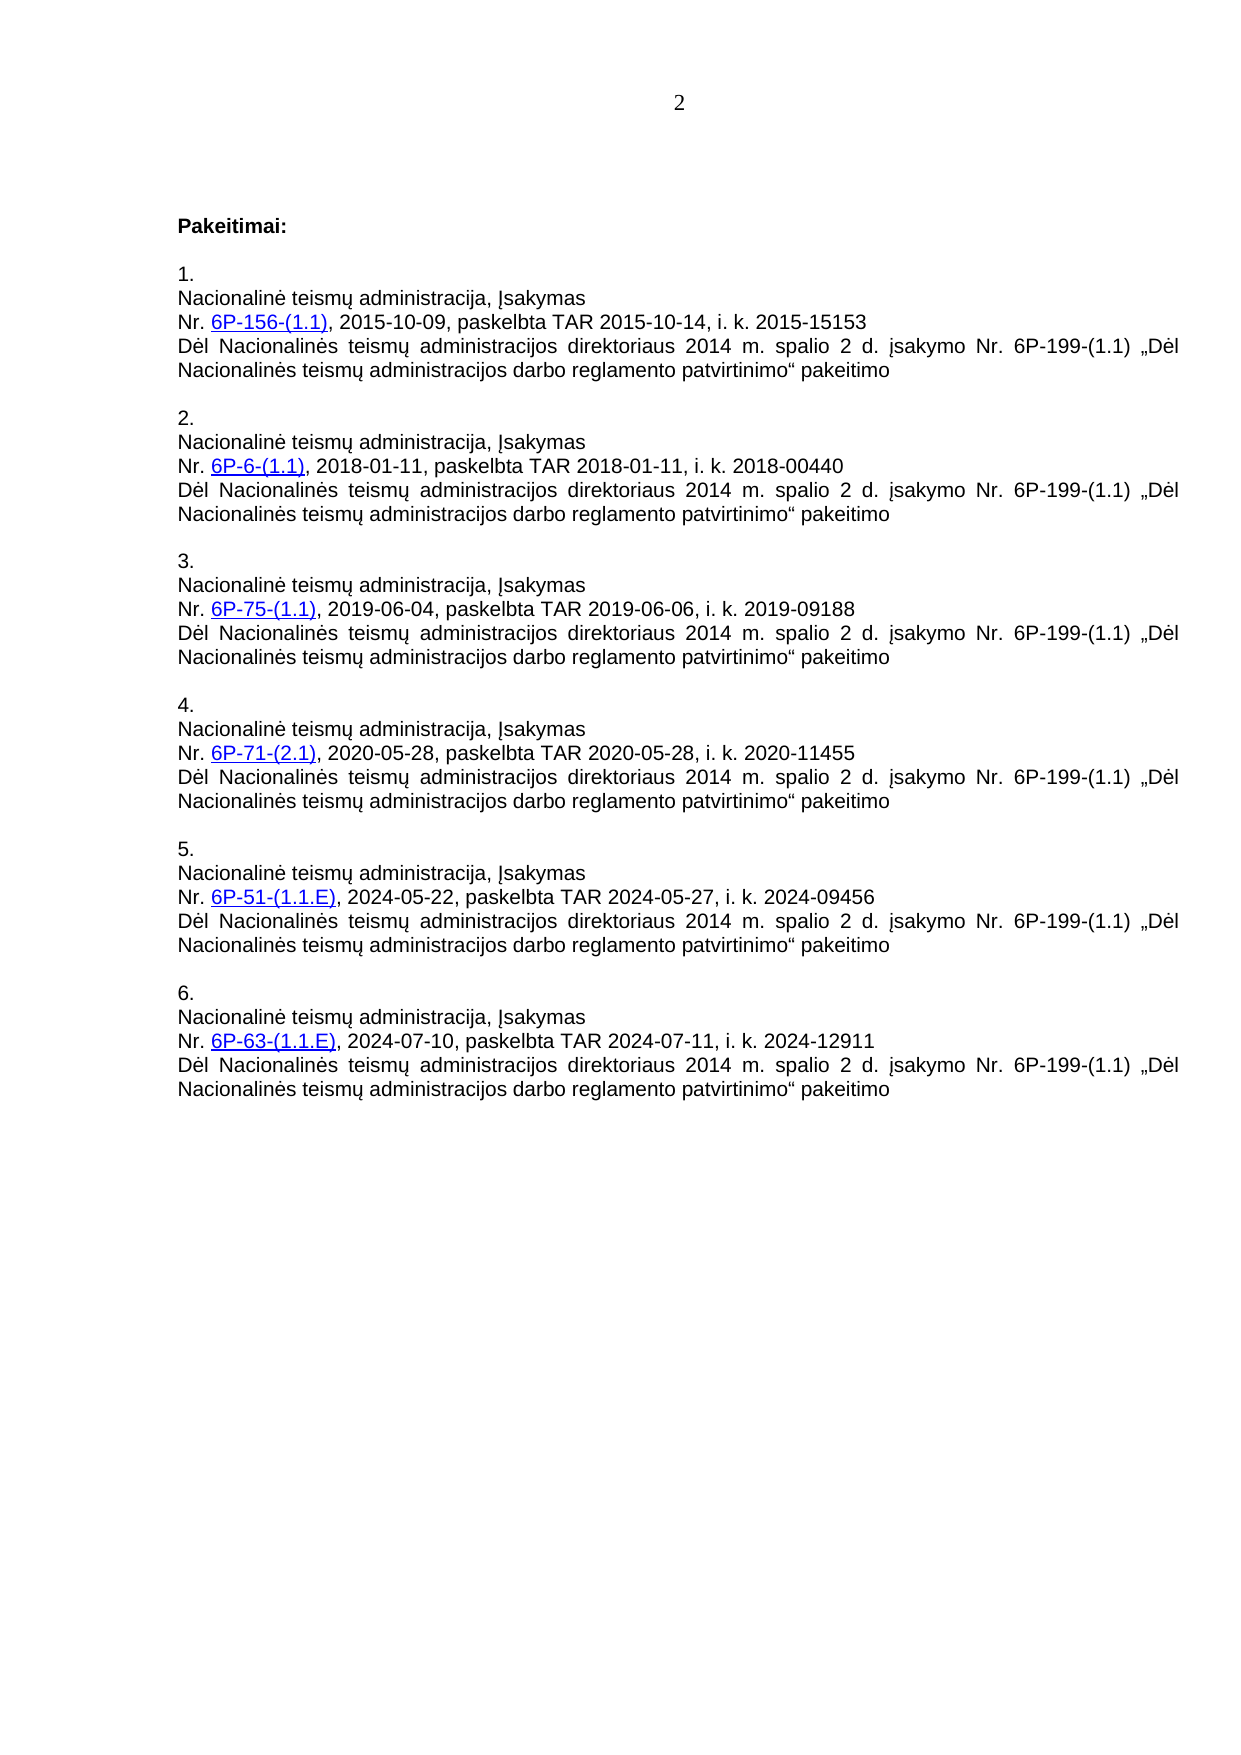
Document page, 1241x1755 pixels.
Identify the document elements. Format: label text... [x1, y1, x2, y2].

text 2. [177, 406, 1181, 429]
text Nr. 6P-63-(1.1.E), 2024-07-10, paskelbta TAR 2024-07-11, i. k. 2024-12911 [177, 1028, 1181, 1052]
text Nr. 6P-51-(1.1.E), 2024-05-22, paskelbta TAR 2024-05-27, i. k. 2024-09456 [177, 885, 1181, 909]
text Nacionalinė teismų administracija, Įsakymas [177, 286, 1181, 310]
text 3. [177, 549, 1181, 573]
text Nacionalinė teismų administracija, Įsakymas [177, 717, 1181, 741]
text Dėl Nacionalinės teismų administracijos direktoriaus 2014 m. spalio 2 d. įsakymo Nr. 6P-199-(1.1) „Dėl Nacionalinės teismų administracijos darbo reglamento patvirtinimo“ pakeitimo [177, 765, 1181, 813]
text Nr. 6P-156-(1.1), 2015-10-09, paskelbta TAR 2015-10-14, i. k. 2015-15153 [177, 310, 1181, 334]
text Dėl Nacionalinės teismų administracijos direktoriaus 2014 m. spalio 2 d. įsakymo Nr. 6P-199-(1.1) „Dėl Nacionalinės teismų administracijos darbo reglamento patvirtinimo“ pakeitimo [177, 621, 1181, 669]
text Nacionalinė teismų administracija, Įsakymas [177, 1004, 1181, 1028]
text Nacionalinė teismų administracija, Įsakymas [177, 573, 1181, 597]
text Nr. 6P-71-(2.1), 2020-05-28, paskelbta TAR 2020-05-28, i. k. 2020-11455 [177, 741, 1181, 765]
text Dėl Nacionalinės teismų administracijos direktoriaus 2014 m. spalio 2 d. įsakymo Nr. 6P-199-(1.1) „Dėl Nacionalinės teismų administracijos darbo reglamento patvirtinimo“ pakeitimo [177, 334, 1181, 382]
text Nacionalinė teismų administracija, Įsakymas [177, 429, 1181, 453]
text 4. [177, 693, 1181, 717]
text Dėl Nacionalinės teismų administracijos direktoriaus 2014 m. spalio 2 d. įsakymo Nr. 6P-199-(1.1) „Dėl Nacionalinės teismų administracijos darbo reglamento patvirtinimo“ pakeitimo [177, 477, 1181, 525]
text Dėl Nacionalinės teismų administracijos direktoriaus 2014 m. spalio 2 d. įsakymo Nr. 6P-199-(1.1) „Dėl Nacionalinės teismų administracijos darbo reglamento patvirtinimo“ pakeitimo [177, 1052, 1181, 1100]
text Nacionalinė teismų administracija, Įsakymas [177, 861, 1181, 885]
text Nr. 6P-75-(1.1), 2019-06-04, paskelbta TAR 2019-06-06, i. k. 2019-09188 [177, 597, 1181, 621]
text 6. [177, 981, 1181, 1004]
text 1. [177, 262, 1181, 286]
text Pakeitimai: [177, 214, 1181, 238]
text Dėl Nacionalinės teismų administracijos direktoriaus 2014 m. spalio 2 d. įsakymo Nr. 6P-199-(1.1) „Dėl Nacionalinės teismų administracijos darbo reglamento patvirtinimo“ pakeitimo [177, 909, 1181, 957]
text 5. [177, 837, 1181, 861]
text Nr. 6P-6-(1.1), 2018-01-11, paskelbta TAR 2018-01-11, i. k. 2018-00440 [177, 453, 1181, 477]
